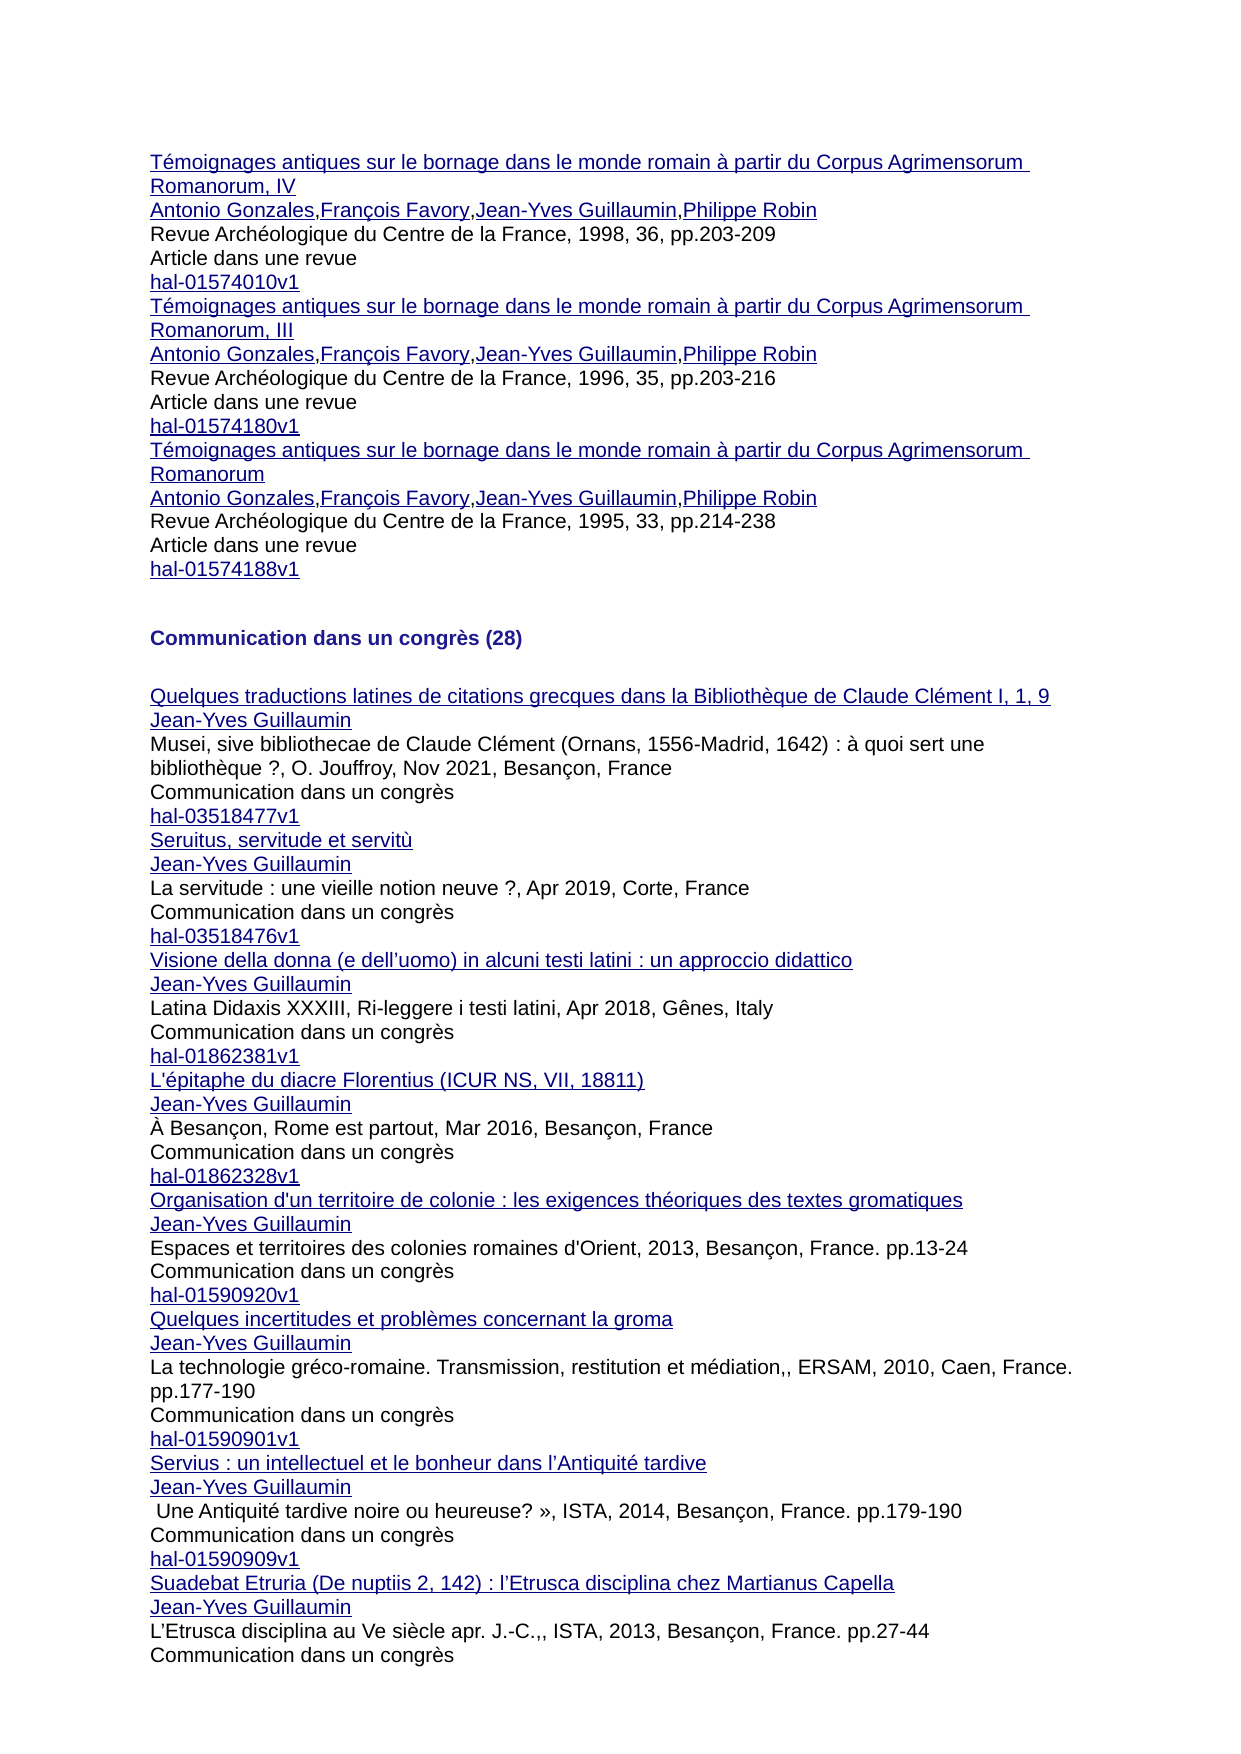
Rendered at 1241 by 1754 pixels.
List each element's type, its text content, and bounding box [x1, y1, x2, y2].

table_cell Témoignages antiques sur le bornage dans le monde romain à partir du Corpus Agrimensorum Romanorum, IV Antonio Gonzales,François Favory,Jean-Yves Guillaumin,Philippe Robin Revue Archéologique du Centre de la France, 1998, 36, pp.203-209 Article dans une revue hal-01574010v1 [150, 150, 1090, 294]
table_cell Quelques incertitudes et problèmes concernant la groma Jean-Yves Guillaumin La technologie gréco-romaine. Transmission, restitution et médiation,, ERSAM, 2010, Caen, France. pp.177-190 Communication dans un congrès hal-01590901v1 [150, 1307, 1090, 1451]
table_cell Témoignages antiques sur le bornage dans le monde romain à partir du Corpus Agrimensorum Romanorum Antonio Gonzales,François Favory,Jean-Yves Guillaumin,Philippe Robin Revue Archéologique du Centre de la France, 1995, 33, pp.214-238 Article dans une revue hal-01574188v1 [150, 438, 1090, 581]
table_cell Suadebat Etruria (De nuptiis 2, 142) : l’Etrusca disciplina chez Martianus Capella Jean-Yves Guillaumin L’Etrusca disciplina au Ve siècle apr. J.-C.,, ISTA, 2013, Besançon, France. pp.27-44 Communication dans un congrès [150, 1571, 1090, 1667]
table_header Quelques traductions latines de citations grecques dans la Bibliothèque de Claude Clément I, 1, 9 Jean-Yves Guillaumin Musei, sive bibliothecae de Claude Clément (Ornans, 1556-Madrid, 1642) : à quoi sert une bibliothèque ?, O. Jouffroy, Nov 2021, Besançon, France Communication dans un congrès hal-03518477v1 [150, 684, 1090, 828]
table_cell Organisation d'un territoire de colonie : les exigences théoriques des textes gromatiques Jean-Yves Guillaumin Espaces et territoires des colonies romaines d'Orient, 2013, Besançon, France. pp.13-24 Communication dans un congrès hal-01590920v1 [150, 1188, 1090, 1307]
table_cell Seruitus, servitude et servitù Jean-Yves Guillaumin La servitude : une vieille notion neuve ?, Apr 2019, Corte, France Communication dans un congrès hal-03518476v1 [150, 828, 1090, 948]
table_cell L'épitaphe du diacre Florentius (ICUR NS, VII, 18811) Jean-Yves Guillaumin À Besançon, Rome est partout, Mar 2016, Besançon, France Communication dans un congrès hal-01862328v1 [150, 1068, 1090, 1187]
table_cell Visione della donna (e dell’uomo) in alcuni testi latini : un approccio didattico Jean-Yves Guillaumin Latina Didaxis XXXIII, Ri-leggere i testi latini, Apr 2018, Gênes, Italy Communication dans un congrès hal-01862381v1 [150, 948, 1090, 1068]
table_cell Témoignages antiques sur le bornage dans le monde romain à partir du Corpus Agrimensorum Romanorum, III Antonio Gonzales,François Favory,Jean-Yves Guillaumin,Philippe Robin Revue Archéologique du Centre de la France, 1996, 35, pp.203-216 Article dans une revue hal-01574180v1 [150, 294, 1090, 437]
subtitle Communication dans un congrès (28) [150, 626, 1090, 650]
table_cell Servius : un intellectuel et le bonheur dans l’Antiquité tardive Jean-Yves Guillaumin Une Antiquité tardive noire ou heureuse? », ISTA, 2014, Besançon, France. pp.179-190 Communication dans un congrès hal-01590909v1 [150, 1451, 1090, 1571]
